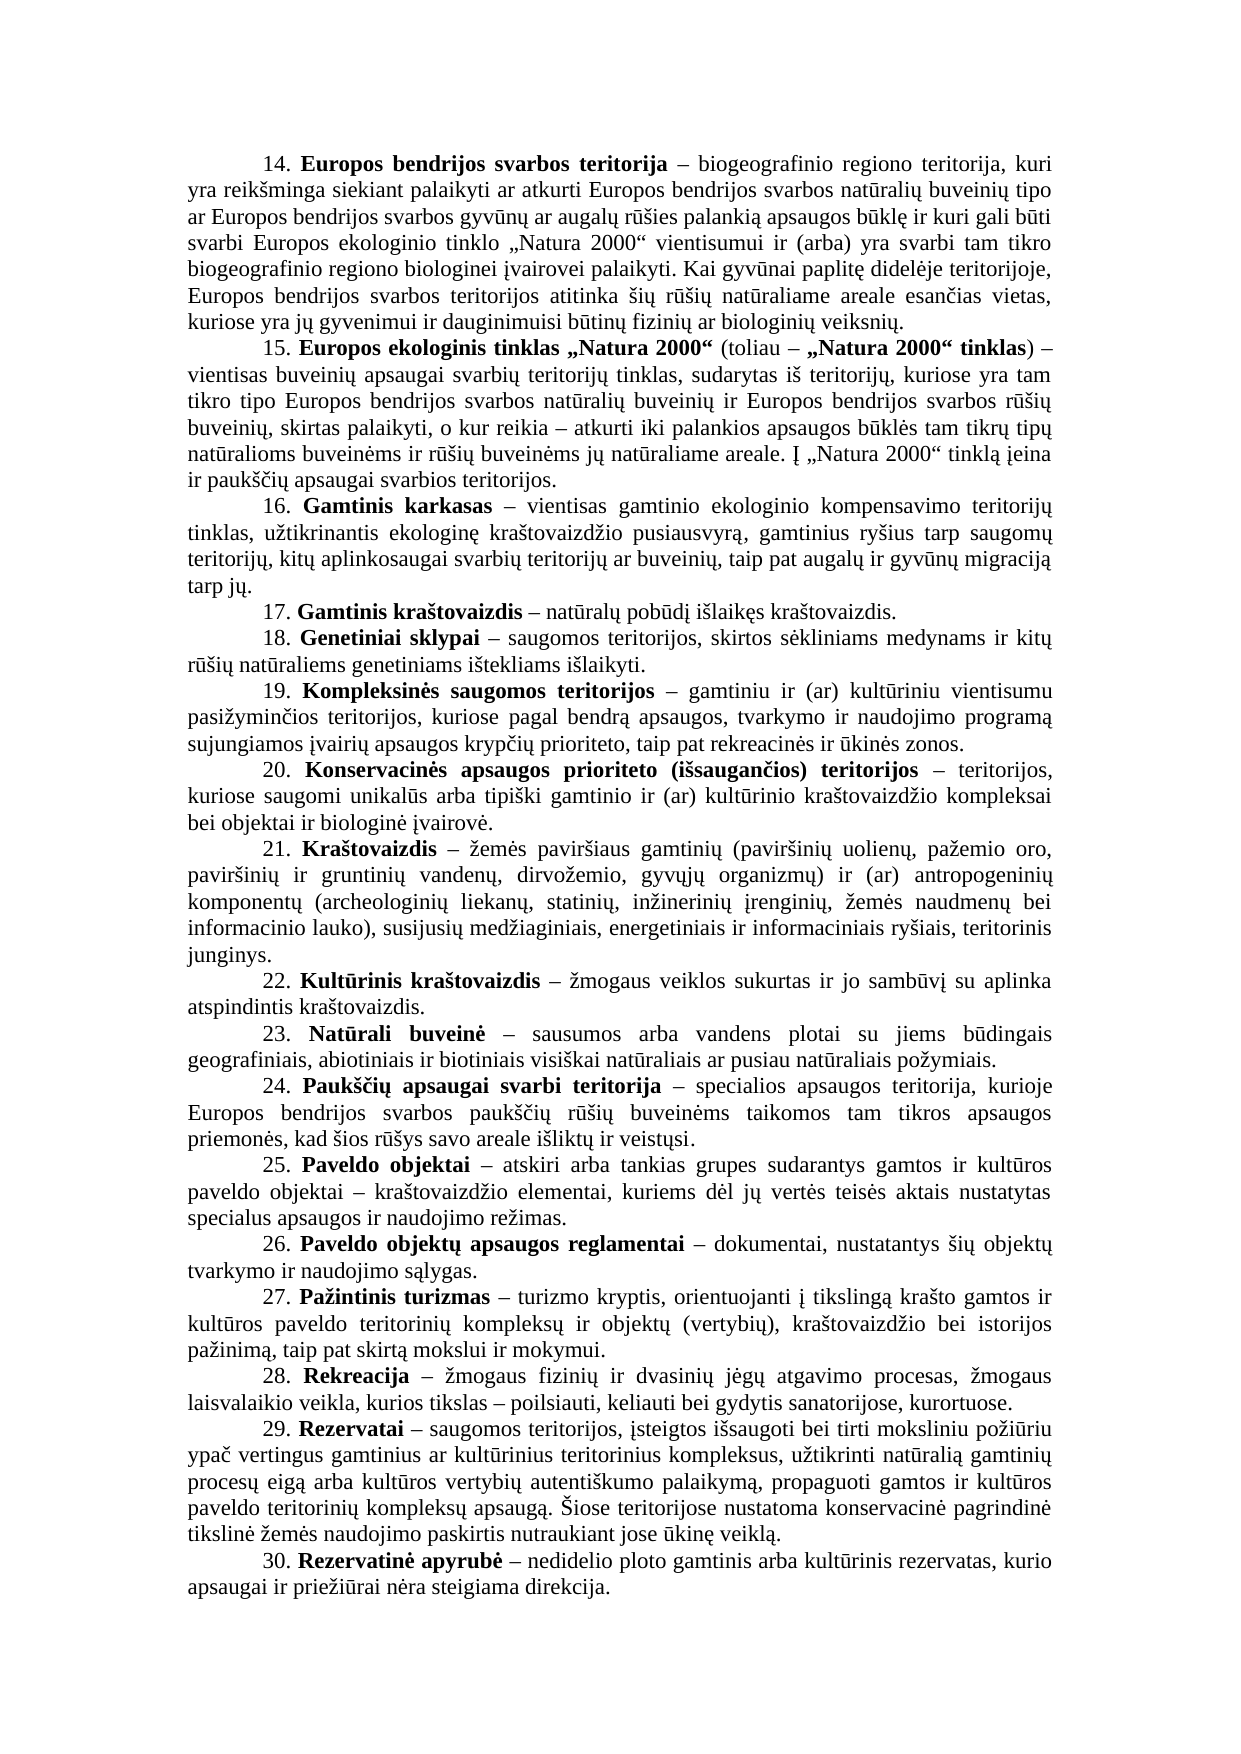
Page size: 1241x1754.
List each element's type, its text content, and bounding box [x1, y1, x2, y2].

text 30. Rezervatinė apyrubė – nedidelio ploto gamtinis arba kultūrinis rezervatas, kurio apsaugai ir priežiūrai nėra steigiama direkcija. [187, 1547, 1053, 1599]
text 21. Kraštovaizdis – žemės paviršiaus gamtinių (paviršinių uolienų, pažemio oro, paviršinių ir gruntinių vandenų, dirvožemio, gyvųjų organizmų) ir (ar) antropogeninių komponentų (archeologinių liekanų, statinių, inžinerinių įrenginių, žemės naudmenų bei informacinio lauko), susijusių medžiaginiais, energetiniais ir informaciniais ryšiais, teritorinis junginys. [187, 835, 1053, 967]
text 27. Pažintinis turizmas – turizmo kryptis, orientuojanti į tikslingą krašto gamtos ir kultūros paveldo teritorinių kompleksų ir objektų (vertybių), kraštovaizdžio bei istorijos pažinimą, taip pat skirtą mokslui ir mokymui. [187, 1283, 1053, 1362]
text 15. Europos ekologinis tinklas „Natura 2000“ (toliau – „Natura 2000“ tinklas) – vientisas buveinių apsaugai svarbių teritorijų tinklas, sudarytas iš teritorijų, kuriose yra tam tikro tipo Europos bendrijos svarbos natūralių buveinių ir Europos bendrijos svarbos rūšių buveinių, skirtas palaikyti, o kur reikia – atkurti iki palankios apsaugos būklės tam tikrų tipų natūralioms buveinėms ir rūšių buveinėms jų natūraliame areale. Į „Natura 2000“ tinklą įeina ir paukščių apsaugai svarbios teritorijos. [187, 334, 1053, 493]
text 24. Paukščių apsaugai svarbi teritorija – specialios apsaugos teritorija, kurioje Europos bendrijos svarbos paukščių rūšių buveinėms taikomos tam tikros apsaugos priemonės, kad šios rūšys savo areale išliktų ir veistųsi. [187, 1072, 1053, 1151]
text 25. Paveldo objektai – atskiri arba tankias grupes sudarantys gamtos ir kultūros paveldo objektai – kraštovaizdžio elementai, kuriems dėl jų vertės teisės aktais nustatytas specialus apsaugos ir naudojimo režimas. [187, 1151, 1053, 1231]
text 18. Genetiniai sklypai – saugomos teritorijos, skirtos sėkliniams medynams ir kitų rūšių natūraliems genetiniams ištekliams išlaikyti. [187, 624, 1053, 677]
text 23. Natūrali buveinė – sausumos arba vandens plotai su jiems būdingais geografiniais, abiotiniais ir biotiniais visiškai natūraliais ar pusiau natūraliais požymiais. [187, 1020, 1053, 1072]
text 26. Paveldo objektų apsaugos reglamentai – dokumentai, nustatantys šių objektų tvarkymo ir naudojimo sąlygas. [187, 1231, 1053, 1283]
text 14. Europos bendrijos svarbos teritorija – biogeografinio regiono teritorija, kuri yra reikšminga siekiant palaikyti ar atkurti Europos bendrijos svarbos natūralių buveinių tipo ar Europos bendrijos svarbos gyvūnų ar augalų rūšies palankią apsaugos būklę ir kuri gali būti svarbi Europos ekologinio tinklo „Natura 2000“ vientisumui ir (arba) yra svarbi tam tikro biogeografinio regiono biologinei įvairovei palaikyti. Kai gyvūnai paplitę didelėje teritorijoje, Europos bendrijos svarbos teritorijos atitinka šių rūšių natūraliame areale esančias vietas, kuriose yra jų gyvenimui ir dauginimuisi būtinų fizinių ar biologinių veiksnių. [187, 150, 1053, 334]
text 29. Rezervatai – saugomos teritorijos, įsteigtos išsaugoti bei tirti moksliniu požiūriu ypač vertingus gamtinius ar kultūrinius teritorinius kompleksus, užtikrinti natūralią gamtinių procesų eigą arba kultūros vertybių autentiškumo palaikymą, propaguoti gamtos ir kultūros paveldo teritorinių kompleksų apsaugą. Šiose teritorijose nustatoma konservacinė pagrindinė tikslinė žemės naudojimo paskirtis nutraukiant jose ūkinę veiklą. [187, 1415, 1053, 1547]
text 17. Gamtinis kraštovaizdis – natūralų pobūdį išlaikęs kraštovaizdis. [187, 598, 1053, 624]
text 28. Rekreacija – žmogaus fizinių ir dvasinių jėgų atgavimo procesas, žmogaus laisvalaikio veikla, kurios tikslas – poilsiauti, keliauti bei gydytis sanatorijose, kurortuose. [187, 1362, 1053, 1415]
text 22. Kultūrinis kraštovaizdis – žmogaus veiklos sukurtas ir jo sambūvį su aplinka atspindintis kraštovaizdis. [187, 967, 1053, 1020]
text 16. Gamtinis karkasas – vientisas gamtinio ekologinio kompensavimo teritorijų tinklas, užtikrinantis ekologinę kraštovaizdžio pusiausvyrą, gamtinius ryšius tarp saugomų teritorijų, kitų aplinkosaugai svarbių teritorijų ar buveinių, taip pat augalų ir gyvūnų migraciją tarp jų. [187, 493, 1053, 598]
text 20. Konservacinės apsaugos prioriteto (išsaugančios) teritorijos – teritorijos, kuriose saugomi unikalūs arba tipiški gamtinio ir (ar) kultūrinio kraštovaizdžio kompleksai bei objektai ir biologinė įvairovė. [187, 756, 1053, 835]
text 19. Kompleksinės saugomos teritorijos – gamtiniu ir (ar) kultūriniu vientisumu pasižyminčios teritorijos, kuriose pagal bendrą apsaugos, tvarkymo ir naudojimo programą sujungiamos įvairių apsaugos krypčių prioriteto, taip pat rekreacinės ir ūkinės zonos. [187, 677, 1053, 756]
